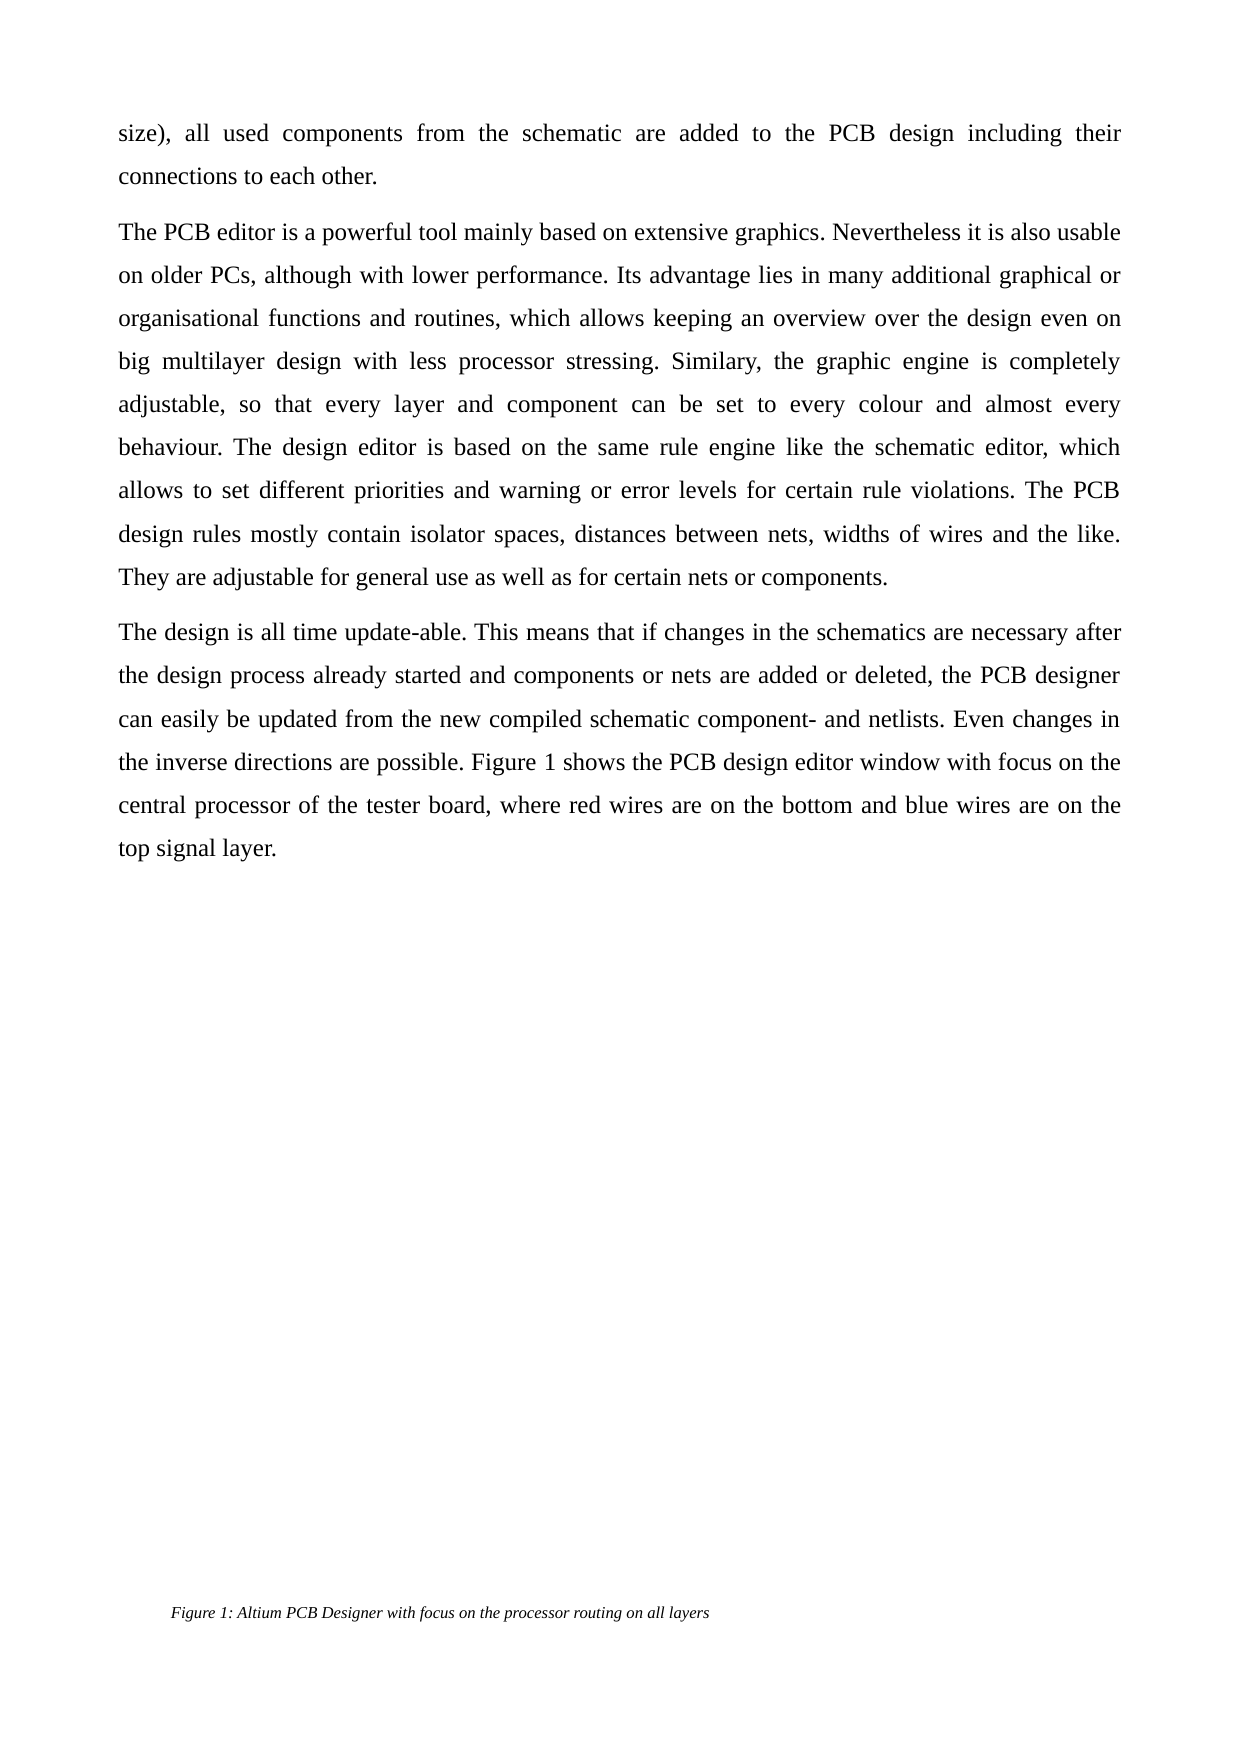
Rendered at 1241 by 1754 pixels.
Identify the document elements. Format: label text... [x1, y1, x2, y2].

text size), all used components from the schematic are added to the PCB design including their connections to each other. [118, 118, 1122, 190]
text The PCB editor is a powerful tool mainly based on extensive graphics. Nevertheless it is also usable on older PCs, although with lower performance. Its advantage lies in many additional graphical or organisational functions and routines, which allows keeping an overview over the design even on big multilayer design with less processor stressing. Similary, the graphic engine is completely adjustable, so that every layer and component can be set to every colour and almost every behaviour. The design editor is based on the same rule engine like the schematic editor, which allows to set different priorities and warning or error levels for certain rule violations. The PCB design rules mostly contain isolator spaces, distances between nets, widths of wires and the like. They are adjustable for general use as well as for certain nets or components. [118, 217, 1122, 591]
text The design is all time update-able. This means that if changes in the schematics are necessary after the design process already started and components or nets are added or deleted, the PCB designer can easily be updated from the new compiled schematic component- and netlists. Even changes in the inverse directions are possible. Figure 1 shows the PCB design editor window with focus on the central processor of the tester board, where red wires are on the bottom and blue wires are on the top signal layer. [118, 617, 1122, 862]
text Figure 1: Altium PCB Designer with focus on the processor routing on all layers [171, 901, 1069, 1622]
